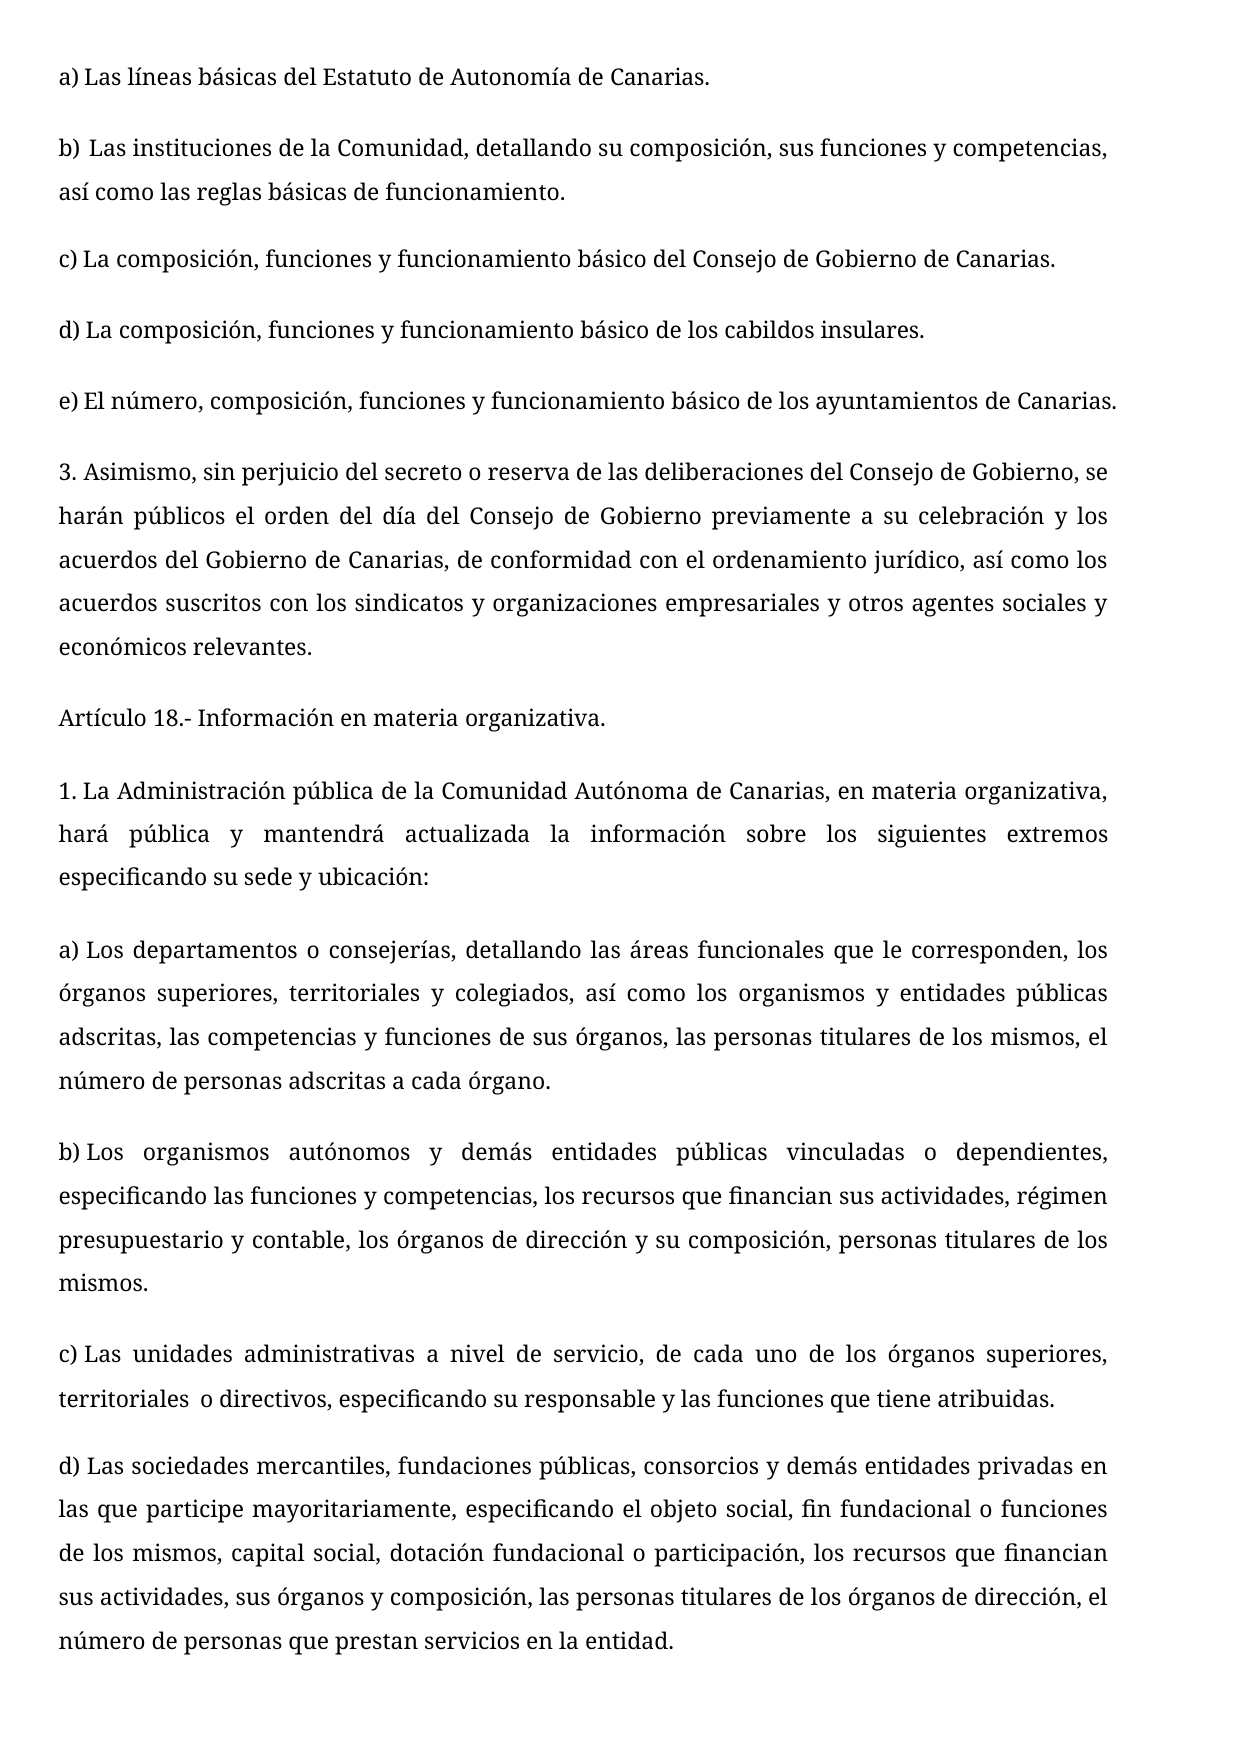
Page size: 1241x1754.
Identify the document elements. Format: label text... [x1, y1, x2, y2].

list Los departamentos o consejerías, detallando las áreas funcionales que le corresponden, los órganos superiores, territoriales y colegiados, así como los organismos y entidades públicas adscritas, las competencias y funciones de sus órganos, las personas titulares de los mismos, el número de personas adscritas a cada órgano. [58, 934, 1109, 1096]
list Las sociedades mercantiles, fundaciones públicas, consorcios y demás entidades privadas en las que participe mayoritariamente, especificando el objeto social, fin fundacional o funciones de los mismos, capital social, dotación fundacional o participación, los recursos que financian sus actividades, sus órganos y composición, las personas titulares de los órganos de dirección, el número de personas que prestan servicios en la entidad. [58, 1449, 1109, 1656]
text Artículo 18.- Información en materia organizativa. [58, 702, 1121, 733]
list Las instituciones de la Comunidad, detallando su composición, sus funciones y competencias, así como las reglas básicas de funcionamiento. [58, 131, 1109, 207]
list Las líneas básicas del Estatuto de Autonomía de Canarias. [58, 60, 1121, 92]
list La composición, funciones y funcionamiento básico de los cabildos insulares. [58, 314, 1121, 345]
list Las unidades administrativas a nivel de servicio, de cada uno de los órganos superiores, territoriales o directivos, especificando su responsable y las funciones que tiene atribuidas. [58, 1338, 1109, 1414]
list La composición, funciones y funcionamiento básico del Consejo de Gobierno de Canarias. [58, 243, 1121, 274]
list El número, composición, funciones y funcionamiento básico de los ayuntamientos de Canarias. [58, 385, 1121, 416]
list Asimismo, sin perjuicio del secreto o reserva de las deliberaciones del Consejo de Gobierno, se harán públicos el orden del día del Consejo de Gobierno previamente a su celebración y los acuerdos del Gobierno de Canarias, de conformidad con el ordenamiento jurídico, así como los acuerdos suscritos con los sindicatos y organizaciones empresariales y otros agentes sociales y económicos relevantes. [58, 456, 1109, 662]
list La Administración pública de la Comunidad Autónoma de Canarias, en materia organizativa, hará pública y mantendrá actualizada la información sobre los siguientes extremos especificando su sede y ubicación: [58, 775, 1109, 892]
list Los organismos autónomos y demás entidades públicas vinculadas o dependientes, especificando las funciones y competencias, los recursos que financian sus actividades, régimen presupuestario y contable, los órganos de dirección y su composición, personas titulares de los mismos. [58, 1136, 1109, 1299]
